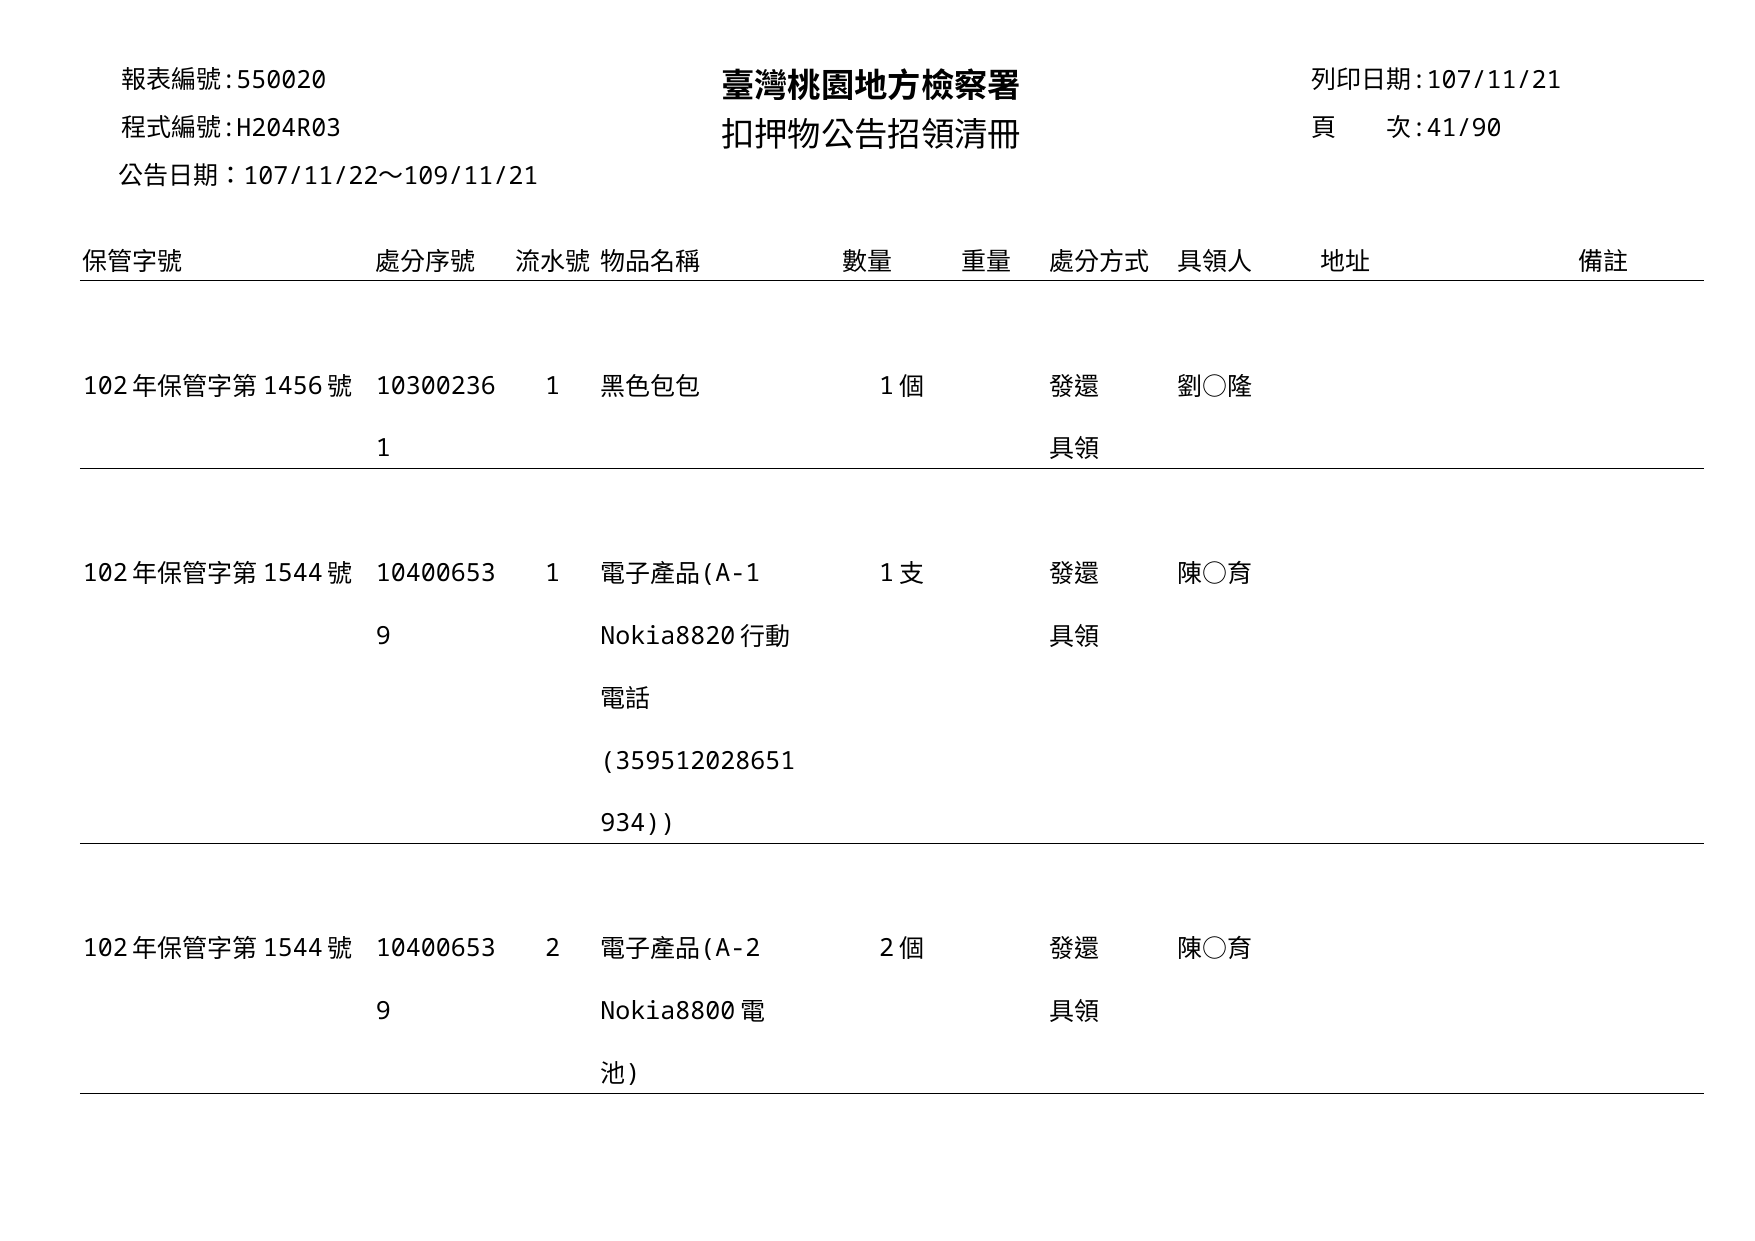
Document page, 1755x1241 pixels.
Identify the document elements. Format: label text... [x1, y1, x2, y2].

table_cell [927, 469, 1046, 843]
table_cell 發還 具領 [1046, 281, 1175, 468]
table_cell 102年保管字第1456號 [80, 281, 373, 468]
table_cell [1575, 469, 1704, 843]
table_cell 2 [507, 844, 597, 1093]
table_cell 1個 [808, 281, 927, 468]
table_cell [1575, 281, 1704, 468]
table_cell 104006539 [373, 844, 507, 1093]
table_cell 劉○隆 [1175, 281, 1317, 468]
table_cell 104006539 [373, 469, 507, 843]
table_cell 102年保管字第1544號 [80, 469, 373, 843]
table_cell 2個 [808, 844, 927, 1093]
table_cell [1575, 844, 1704, 1093]
table_cell 發還 具領 [1046, 844, 1175, 1093]
table_header 處分序號 [373, 218, 507, 280]
table_cell 電子產品(A-2 Nokia8800電池) [597, 844, 807, 1093]
table_cell [1317, 281, 1575, 468]
table_cell 102年保管字第1544號 [80, 844, 373, 1093]
table_header 數量 [808, 218, 927, 280]
table_cell 1支 [808, 469, 927, 843]
table_cell [1317, 469, 1575, 843]
table_cell 發還 具領 [1046, 469, 1175, 843]
table_header 保管字號 [80, 218, 373, 280]
table_cell 1 [507, 281, 597, 468]
table_cell [927, 844, 1046, 1093]
table_header 具領人 [1175, 218, 1317, 280]
table_cell [1317, 844, 1575, 1093]
table_cell 黑色包包 [597, 281, 807, 468]
table_header 處分方式 [1046, 218, 1175, 280]
table_header 流水號 [507, 218, 597, 280]
table_cell 1 [507, 469, 597, 843]
table_header 物品名稱 [597, 218, 807, 280]
table_header 重量 [927, 218, 1046, 280]
table_cell [927, 281, 1046, 468]
table_cell 103002361 [373, 281, 507, 468]
table_header 地址 [1317, 218, 1575, 280]
table_cell 陳○育 [1175, 844, 1317, 1093]
table_cell 電子產品(A-1 Nokia8820行動電話(359512028651934)) [597, 469, 807, 843]
table_header 備註 [1575, 218, 1704, 280]
table_cell 陳○育 [1175, 469, 1317, 843]
